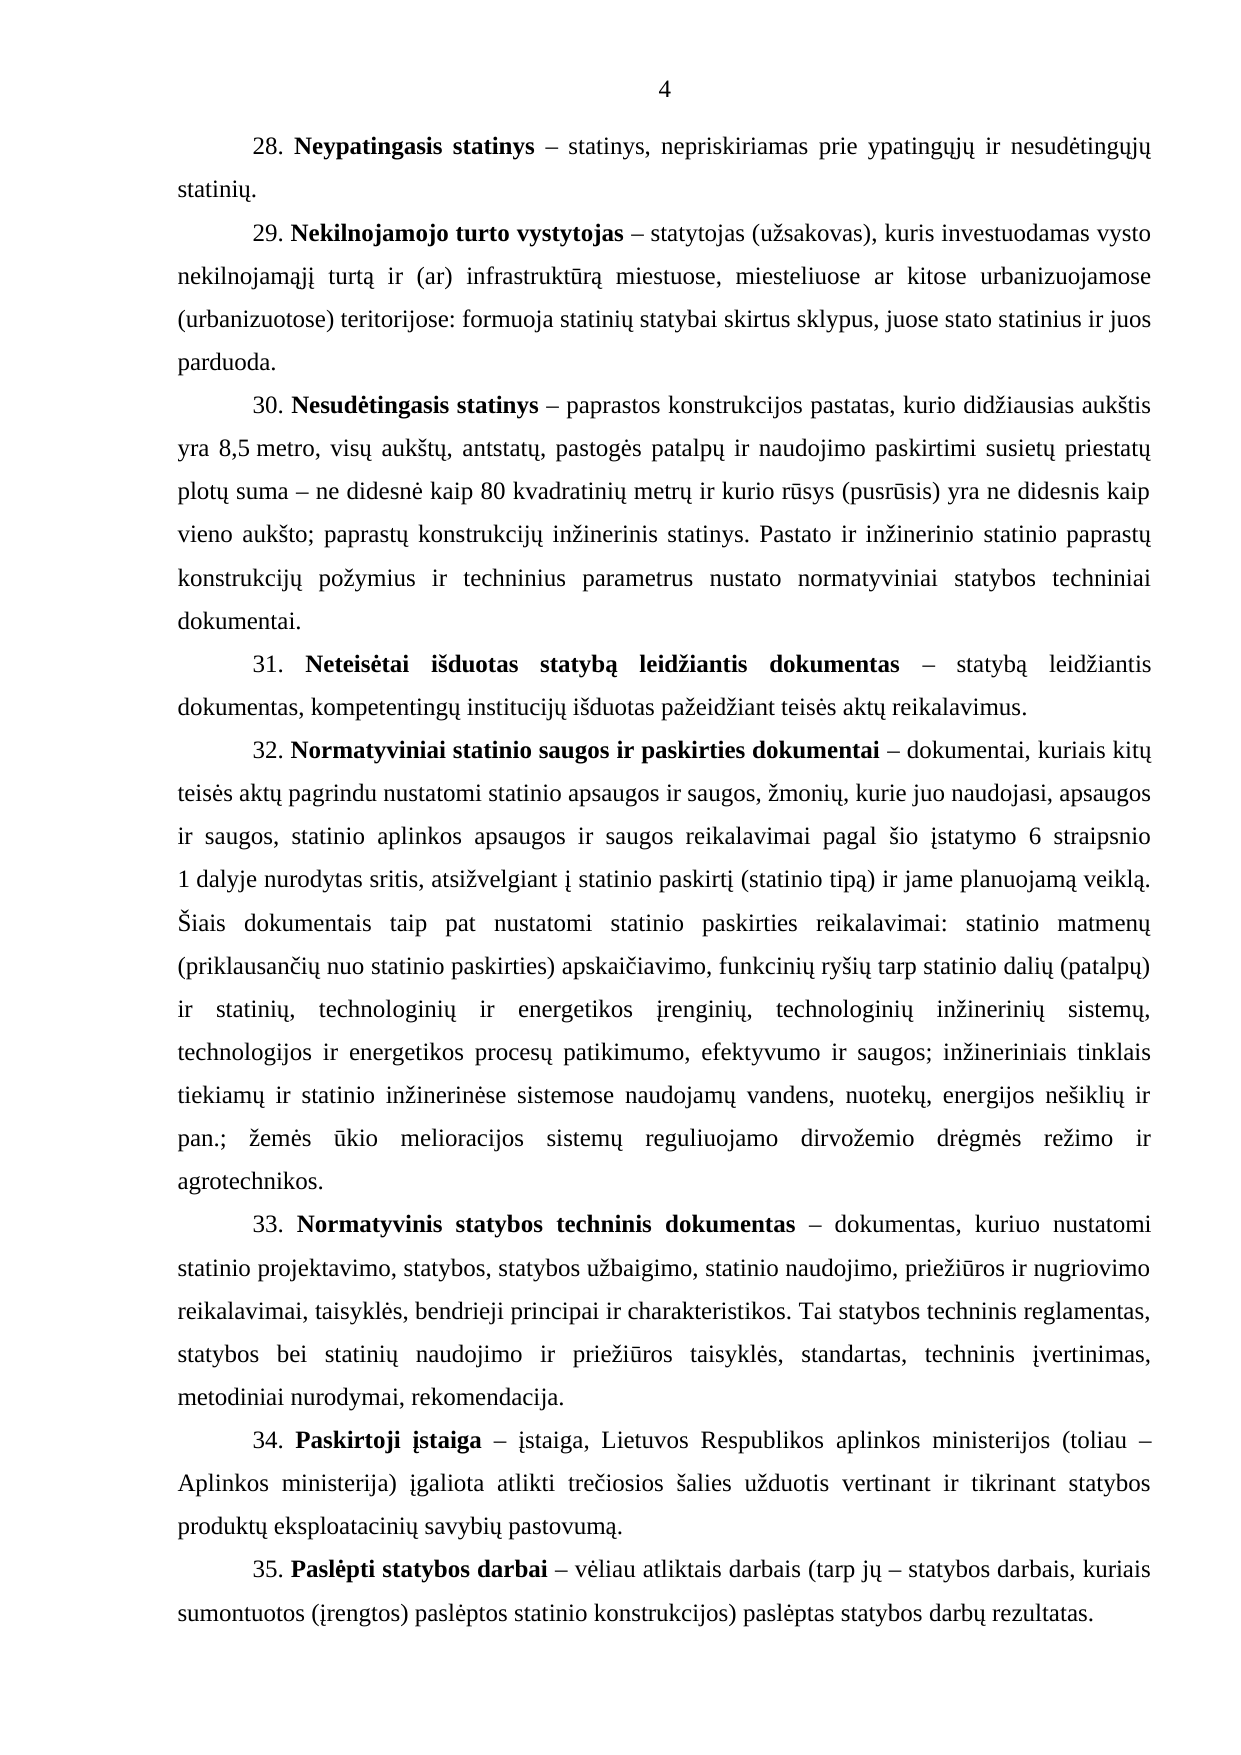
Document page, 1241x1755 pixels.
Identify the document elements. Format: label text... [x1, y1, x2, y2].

text 31. Neteisėtai išduotas statybą leidžiantis dokumentas – statybą leidžiantis dokumentas, kompetentingų institucijų išduotas pažeidžiant teisės aktų reikalavimus. [177, 649, 1152, 721]
text 32. Normatyviniai statinio saugos ir paskirties dokumentai – dokumentai, kuriais kitų teisės aktų pagrindu nustatomi statinio apsaugos ir saugos, žmonių, kurie juo naudojasi, apsaugos ir saugos, statinio aplinkos apsaugos ir saugos reikalavimai pagal šio įstatymo 6 straipsnio 1 dalyje nurodytas sritis, atsižvelgiant į statinio paskirtį (statinio tipą) ir jame planuojamą veiklą. Šiais dokumentais taip pat nustatomi statinio paskirties reikalavimai: statinio matmenų (priklausančių nuo statinio paskirties) apskaičiavimo, funkcinių ryšių tarp statinio dalių (patalpų) ir statinių, technologinių ir energetikos įrenginių, technologinių inžinerinių sistemų, technologijos ir energetikos procesų patikimumo, efektyvumo ir saugos; inžineriniais tinklais tiekiamų ir statinio inžinerinėse sistemose naudojamų vandens, nuotekų, energijos nešiklių ir pan.; žemės ūkio melioracijos sistemų reguliuojamo dirvožemio drėgmės režimo ir agrotechnikos. [177, 735, 1152, 1195]
text 33. Normatyvinis statybos techninis dokumentas – dokumentas, kuriuo nustatomi statinio projektavimo, statybos, statybos užbaigimo, statinio naudojimo, priežiūros ir nugriovimo reikalavimai, taisyklės, bendrieji principai ir charakteristikos. Tai statybos techninis reglamentas, statybos bei statinių naudojimo ir priežiūros taisyklės, standartas, techninis įvertinimas, metodiniai nurodymai, rekomendacija. [177, 1209, 1152, 1411]
text 29. Nekilnojamojo turto vystytojas – statytojas (užsakovas), kuris investuodamas vysto nekilnojamąjį turtą ir (ar) infrastruktūrą miestuose, miesteliuose ar kitose urbanizuojamose (urbanizuotose) teritorijose: formuoja statinių statybai skirtus sklypus, juose stato statinius ir juos parduoda. [177, 218, 1152, 376]
text 35. Paslėpti statybos darbai – vėliau atliktais darbais (tarp jų – statybos darbais, kuriais sumontuotos (įrengtos) paslėptos statinio konstrukcijos) paslėptas statybos darbų rezultatas. [177, 1554, 1152, 1626]
text 34. Paskirtoji įstaiga – įstaiga, Lietuvos Respublikos aplinkos ministerijos (toliau – Aplinkos ministerija) įgaliota atlikti trečiosios šalies užduotis vertinant ir tikrinant statybos produktų eksploatacinių savybių pastovumą. [177, 1425, 1152, 1540]
text 28. Neypatingasis statinys – statinys, nepriskiriamas prie ypatingųjų ir nesudėtingųjų statinių. [177, 131, 1152, 203]
text 30. Nesudėtingasis statinys – paprastos konstrukcijos pastatas, kurio didžiausias aukštis yra 8,5 metro, visų aukštų, antstatų, pastogės patalpų ir naudojimo paskirtimi susietų priestatų plotų suma – ne didesnė kaip 80 kvadratinių metrų ir kurio rūsys (pusrūsis) yra ne didesnis kaip vieno aukšto; paprastų konstrukcijų inžinerinis statinys. Pastato ir inžinerinio statinio paprastų konstrukcijų požymius ir techninius parametrus nustato normatyviniai statybos techniniai dokumentai. [177, 390, 1152, 634]
